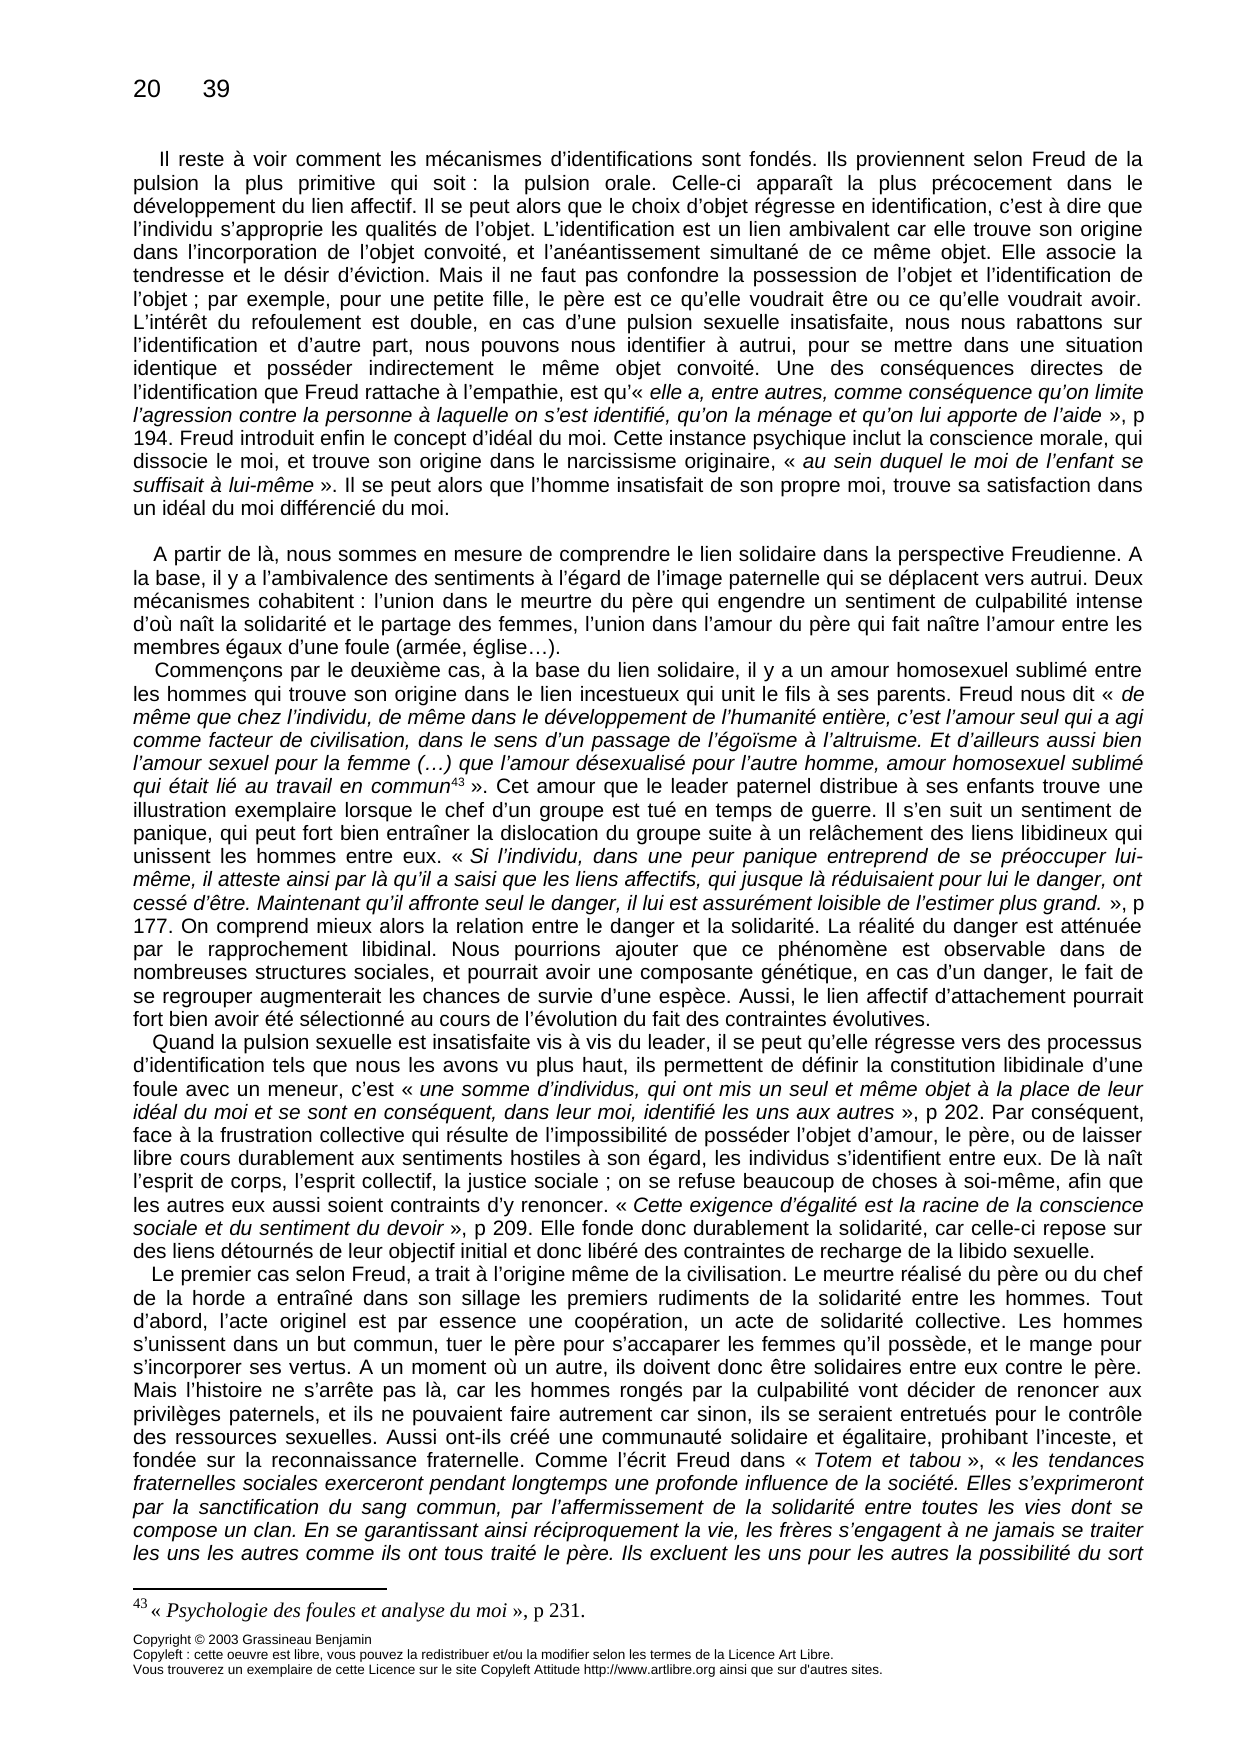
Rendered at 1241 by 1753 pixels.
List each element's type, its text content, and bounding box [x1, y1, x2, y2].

text Le premier cas selon Freud, a trait à l’origine même de la civilisation. Le meurtre réalisé du père ou du chef de la horde a entraîné dans son sillage les premiers rudiments de la solidarité entre les hommes. Tout d’abord, l’acte originel est par essence une coopération, un acte de solidarité collective. Les hommes s’unissent dans un but commun, tuer le père pour s’accaparer les femmes qu’il possède, et le mange pour s’incorporer ses vertus. A un moment où un autre, ils doivent donc être solidaires entre eux contre le père. Mais l’histoire ne s’arrête pas là, car les hommes rongés par la culpabilité vont décider de renoncer aux privilèges paternels, et ils ne pouvaient faire autrement car sinon, ils se seraient entretués pour le contrôle des ressources sexuelles. Aussi ont-ils créé une communauté solidaire et égalitaire, prohibant l’inceste, et fondée sur la reconnaissance fraternelle. Comme l’écrit Freud dans « Totem et tabou », « les tendances fraternelles sociales exerceront pendant longtemps une profonde influence de la société. Elles s’exprimeront par la sanctification du sang commun, par l’affermissement de la solidarité entre toutes les vies dont se compose un clan. En se garantissant ainsi réciproquement la vie, les frères s’engagent à ne jamais se traiter les uns les autres comme ils ont tous traité le père. Ils excluent les uns pour les autres la possibilité du sort [133, 1263, 1144, 1565]
text « Psychologie des foules et analyse du moi », p 231. [133, 1595, 1144, 1623]
text Quand la pulsion sexuelle est insatisfaite vis à vis du leader, il se peut qu’elle régresse vers des processus d’identification tels que nous les avons vu plus haut, ils permettent de définir la constitution libidinale d’une foule avec un meneur, c’est « une somme d’individus, qui ont mis un seul et même objet à la place de leur idéal du moi et se sont en conséquent, dans leur moi, identifié les uns aux autres », p 202. Par conséquent, face à la frustration collective qui résulte de l’impossibilité de posséder l’objet d’amour, le père, ou de laisser libre cours durablement aux sentiments hostiles à son égard, les individus s’identifient entre eux. De là naît l’esprit de corps, l’esprit collectif, la justice sociale ; on se refuse beaucoup de choses à soi-même, afin que les autres eux aussi soient contraints d’y renoncer. « Cette exigence d’égalité est la racine de la conscience sociale et du sentiment du devoir », p 209. Elle fonde donc durablement la solidarité, car celle-ci repose sur des liens détournés de leur objectif initial et donc libéré des contraintes de recharge de la libido sexuelle. [133, 1031, 1144, 1263]
text A partir de là, nous sommes en mesure de comprendre le lien solidaire dans la perspective Freudienne. A la base, il y a l’ambivalence des sentiments à l’égard de l’image paternelle qui se déplacent vers autrui. Deux mécanismes cohabitent : l’union dans le meurtre du père qui engendre un sentiment de culpabilité intense d’où naît la solidarité et le partage des femmes, l’union dans l’amour du père qui fait naître l’amour entre les membres égaux d’une foule (armée, église…). [133, 543, 1144, 659]
text Commençons par le deuxième cas, à la base du lien solidaire, il y a un amour homosexuel sublimé entre les hommes qui trouve son origine dans le lien incestueux qui unit le fils à ses parents. Freud nous dit « de même que chez l’individu, de même dans le développement de l’humanité entière, c’est l’amour seul qui a agi comme facteur de civilisation, dans le sens d’un passage de l’égoïsme à l’altruisme. Et d’ailleurs aussi bien l’amour sexuel pour la femme (…) que l’amour désexualisé pour l’autre homme, amour homosexuel sublimé qui était lié au travail en commun ». Cet amour que le leader paternel distribue à ses enfants trouve une illustration exemplaire lorsque le chef d’un groupe est tué en temps de guerre. Il s’en suit un sentiment de panique, qui peut fort bien entraîner la dislocation du groupe suite à un relâchement des liens libidineux qui unissent les hommes entre eux. « Si l’individu, dans une peur panique entreprend de se préoccuper lui-même, il atteste ainsi par là qu’il a saisi que les liens affectifs, qui jusque là réduisaient pour lui le danger, ont cessé d’être. Maintenant qu’il affronte seul le danger, il lui est assurément loisible de l’estimer plus grand. », p 177. On comprend mieux alors la relation entre le danger et la solidarité. La réalité du danger est atténuée par le rapprochement libidinal. Nous pourrions ajouter que ce phénomène est observable dans de nombreuses structures sociales, et pourrait avoir une composante génétique, en cas d’un danger, le fait de se regrouper augmenterait les chances de survie d’une espèce. Aussi, le lien affectif d’attachement pourrait fort bien avoir été sélectionné au cours de l’évolution du fait des contraintes évolutives. [133, 659, 1144, 1031]
text Il reste à voir comment les mécanismes d’identifications sont fondés. Ils proviennent selon Freud de la pulsion la plus primitive qui soit : la pulsion orale. Celle-ci apparaît la plus précocement dans le développement du lien affectif. Il se peut alors que le choix d’objet régresse en identification, c’est à dire que l’individu s’approprie les qualités de l’objet. L’identification est un lien ambivalent car elle trouve son origine dans l’incorporation de l’objet convoité, et l’anéantissement simultané de ce même objet. Elle associe la tendresse et le désir d’éviction. Mais il ne faut pas confondre la possession de l’objet et l’identification de l’objet ; par exemple, pour une petite fille, le père est ce qu’elle voudrait être ou ce qu’elle voudrait avoir. L’intérêt du refoulement est double, en cas d’une pulsion sexuelle insatisfaite, nous nous rabattons sur l’identification et d’autre part, nous pouvons nous identifier à autrui, pour se mettre dans une situation identique et posséder indirectement le même objet convoité. Une des conséquences directes de l’identification que Freud rattache à l’empathie, est qu’« elle a, entre autres, comme conséquence qu’on limite l’agression contre la personne à laquelle on s’est identifié, qu’on la ménage et qu’on lui apporte de l’aide », p 194. Freud introduit enfin le concept d’idéal du moi. Cette instance psychique inclut la conscience morale, qui dissocie le moi, et trouve son origine dans le narcissisme originaire, « au sein duquel le moi de l’enfant se suffisait à lui-même ». Il se peut alors que l’homme insatisfait de son propre moi, trouve sa satisfaction dans un idéal du moi différencié du moi. [133, 148, 1144, 519]
